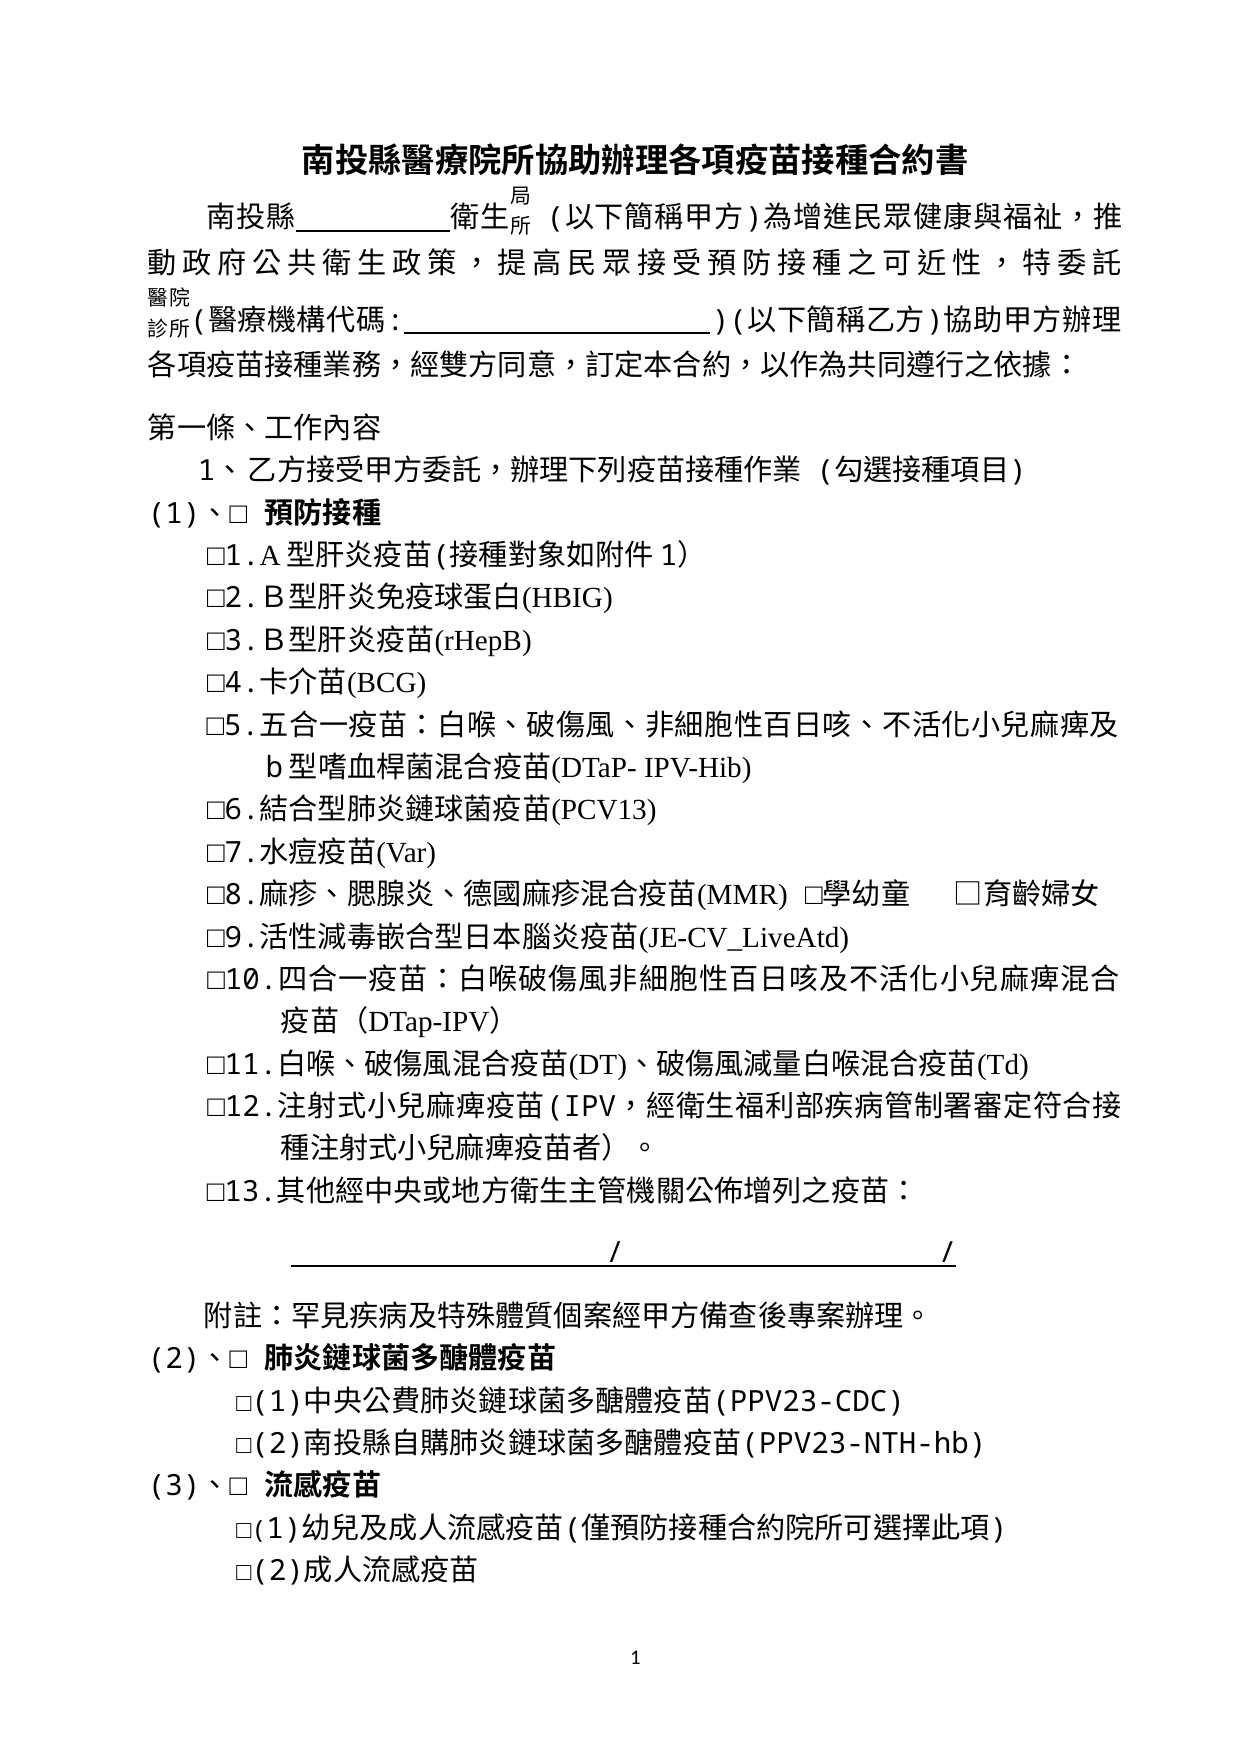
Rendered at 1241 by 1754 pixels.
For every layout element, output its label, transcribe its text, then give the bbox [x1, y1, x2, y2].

list 乙方接受甲方委託，辦理下列疫苗接種作業 (勾選接種項目) [198, 447, 1122, 489]
list □ 流感疫苗 [148, 1462, 1122, 1504]
text 南投縣醫療院所協助辦理各項疫苗接種合約書 [148, 116, 1122, 179]
text □3.Ｂ型肝炎疫苗(rHepB) [207, 616, 1122, 659]
text / / [198, 1210, 1122, 1272]
text □5.五合一疫苗：白喉、破傷風、非細胞性百日咳、不活化小兒麻痺及b型嗜血桿菌混合疫苗(DTaP- IPV-Hib) [206, 701, 1122, 786]
text □6.結合型肺炎鏈球菌疫苗(PCV13) [207, 786, 1122, 828]
list □ 肺炎鏈球菌多醣體疫苗 [148, 1335, 1122, 1377]
text □(1)中央公費肺炎鏈球菌多醣體疫苗(PPV23-CDC) [148, 1377, 1122, 1419]
text 附註：罕見疾病及特殊體質個案經甲方備查後專案辦理。 [198, 1272, 1122, 1335]
list □ 預防接種 [148, 489, 1122, 532]
text 南投縣 衛生局所 (以下簡稱甲方)為增進民眾健康與福祉，推動政府公共衛生政策，提高民眾接受預防接種之可近性，特委託 醫院診所(醫療機構代碼: )(以下簡稱乙方)協助甲方辦理各項疫苗接種業務，經雙方同意，訂定本合約，以作為共同遵行之依據： [148, 179, 1122, 384]
text □(2)南投縣自購肺炎鏈球菌多醣體疫苗(PPV23-NTH-hb) [148, 1419, 1122, 1462]
text □(1)幼兒及成人流感疫苗(僅預防接種合約院所可選擇此項) [148, 1504, 1122, 1547]
text □9.活性減毒嵌合型日本腦炎疫苗(JE-CV_LiveAtd) [207, 913, 1122, 956]
text □4.卡介苗(BCG) [207, 659, 1122, 701]
text □11.白喉、破傷風混合疫苗(DT)、破傷風減量白喉混合疫苗(Td) [207, 1040, 1122, 1083]
text □2.Ｂ型肝炎免疫球蛋白(HBIG) [207, 574, 1122, 616]
text □12.注射式小兒麻痺疫苗(IPV，經衛生福利部疾病管制署審定符合接種注射式小兒麻痺疫苗者）。 [207, 1083, 1122, 1167]
text □10.四合一疫苗：白喉破傷風非細胞性百日咳及不活化小兒麻痺混合疫苗（DTap-IPV） [207, 956, 1122, 1040]
text □1.A型肝炎疫苗(接種對象如附件1） [207, 532, 1122, 574]
text □8.麻疹、腮腺炎、德國麻疹混合疫苗(MMR) □學幼童 □育齡婦女 [207, 871, 1122, 913]
text □7.水痘疫苗(Var) [207, 828, 1122, 871]
text 第一條、工作內容 [148, 384, 1122, 447]
text □13.其他經中央或地方衛生主管機關公佈增列之疫苗： [148, 1167, 1122, 1210]
text □(2)成人流感疫苗 [148, 1547, 1122, 1589]
